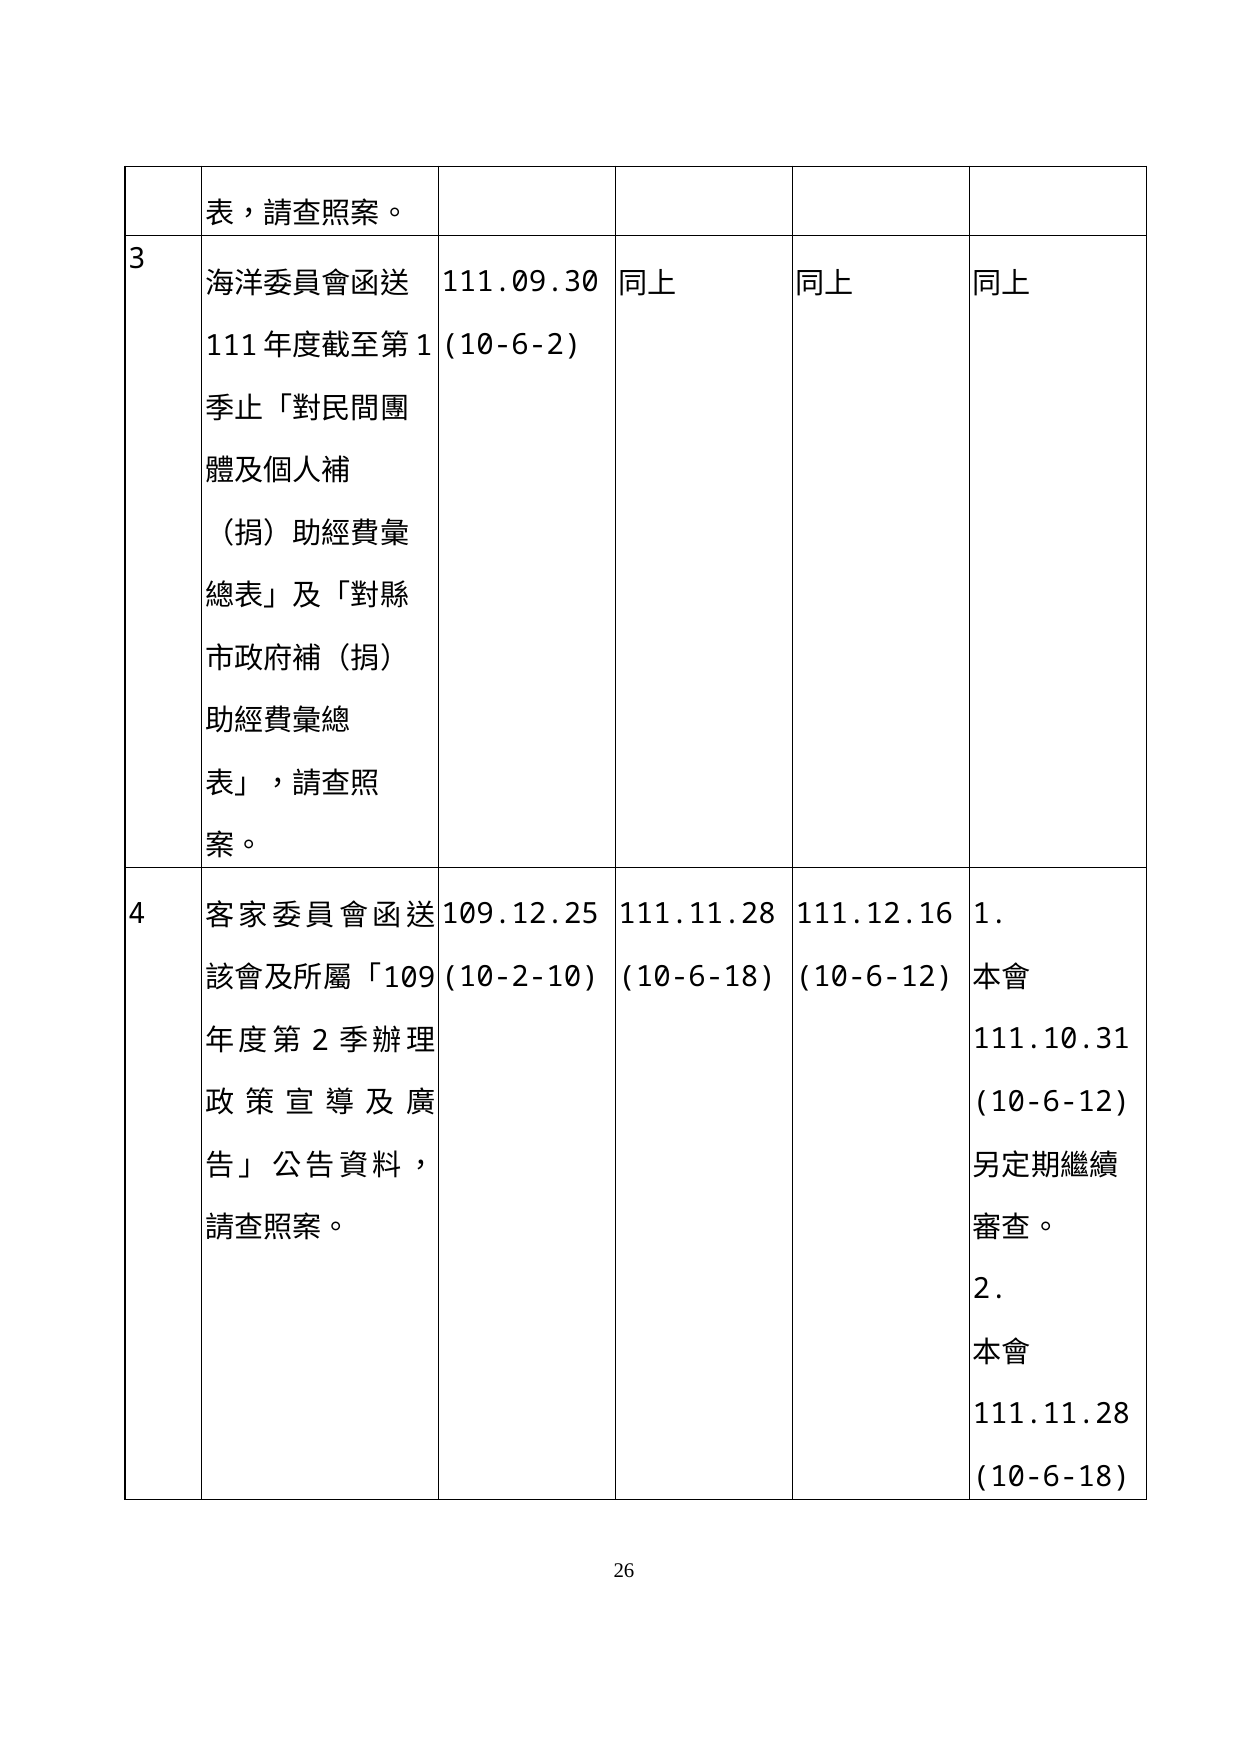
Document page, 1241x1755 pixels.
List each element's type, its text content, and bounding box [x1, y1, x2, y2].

table_cell [126, 236, 201, 867]
table_cell [126, 167, 201, 235]
table_cell 111.12.16 (10-6-12) [793, 868, 969, 1499]
table_cell [970, 167, 1146, 235]
table_cell [616, 167, 792, 235]
table_cell [793, 167, 969, 235]
table_cell 同上 [970, 236, 1146, 867]
table_cell 客家委員會函送該會及所屬「109年度第2季辦理政策宣導及廣告」公告資料，請查照案。 [202, 868, 438, 1499]
table_cell 109.12.25 (10-2-10) [439, 868, 615, 1499]
table_cell 海洋委員會函送111年度截至第1季止「對民間團體及個人補（捐）助經費彙總表」及「對縣市政府補（捐）助經費彙總表」，請查照案。 [202, 236, 438, 867]
table_cell 111.09.30 (10-6-2) [439, 236, 615, 867]
table_cell [439, 167, 615, 235]
table_cell 同上 [793, 236, 969, 867]
table_cell 1. 本會 111.10.31 (10-6-12) 另定期繼續審查。 2. 本會 111.11.28 (10-6-18) [970, 868, 1146, 1499]
table_cell 111.11.28 (10-6-18) [616, 868, 792, 1499]
table_cell 表，請查照案。 [202, 167, 438, 235]
table_cell [126, 868, 201, 1499]
table_cell 同上 [616, 236, 792, 867]
